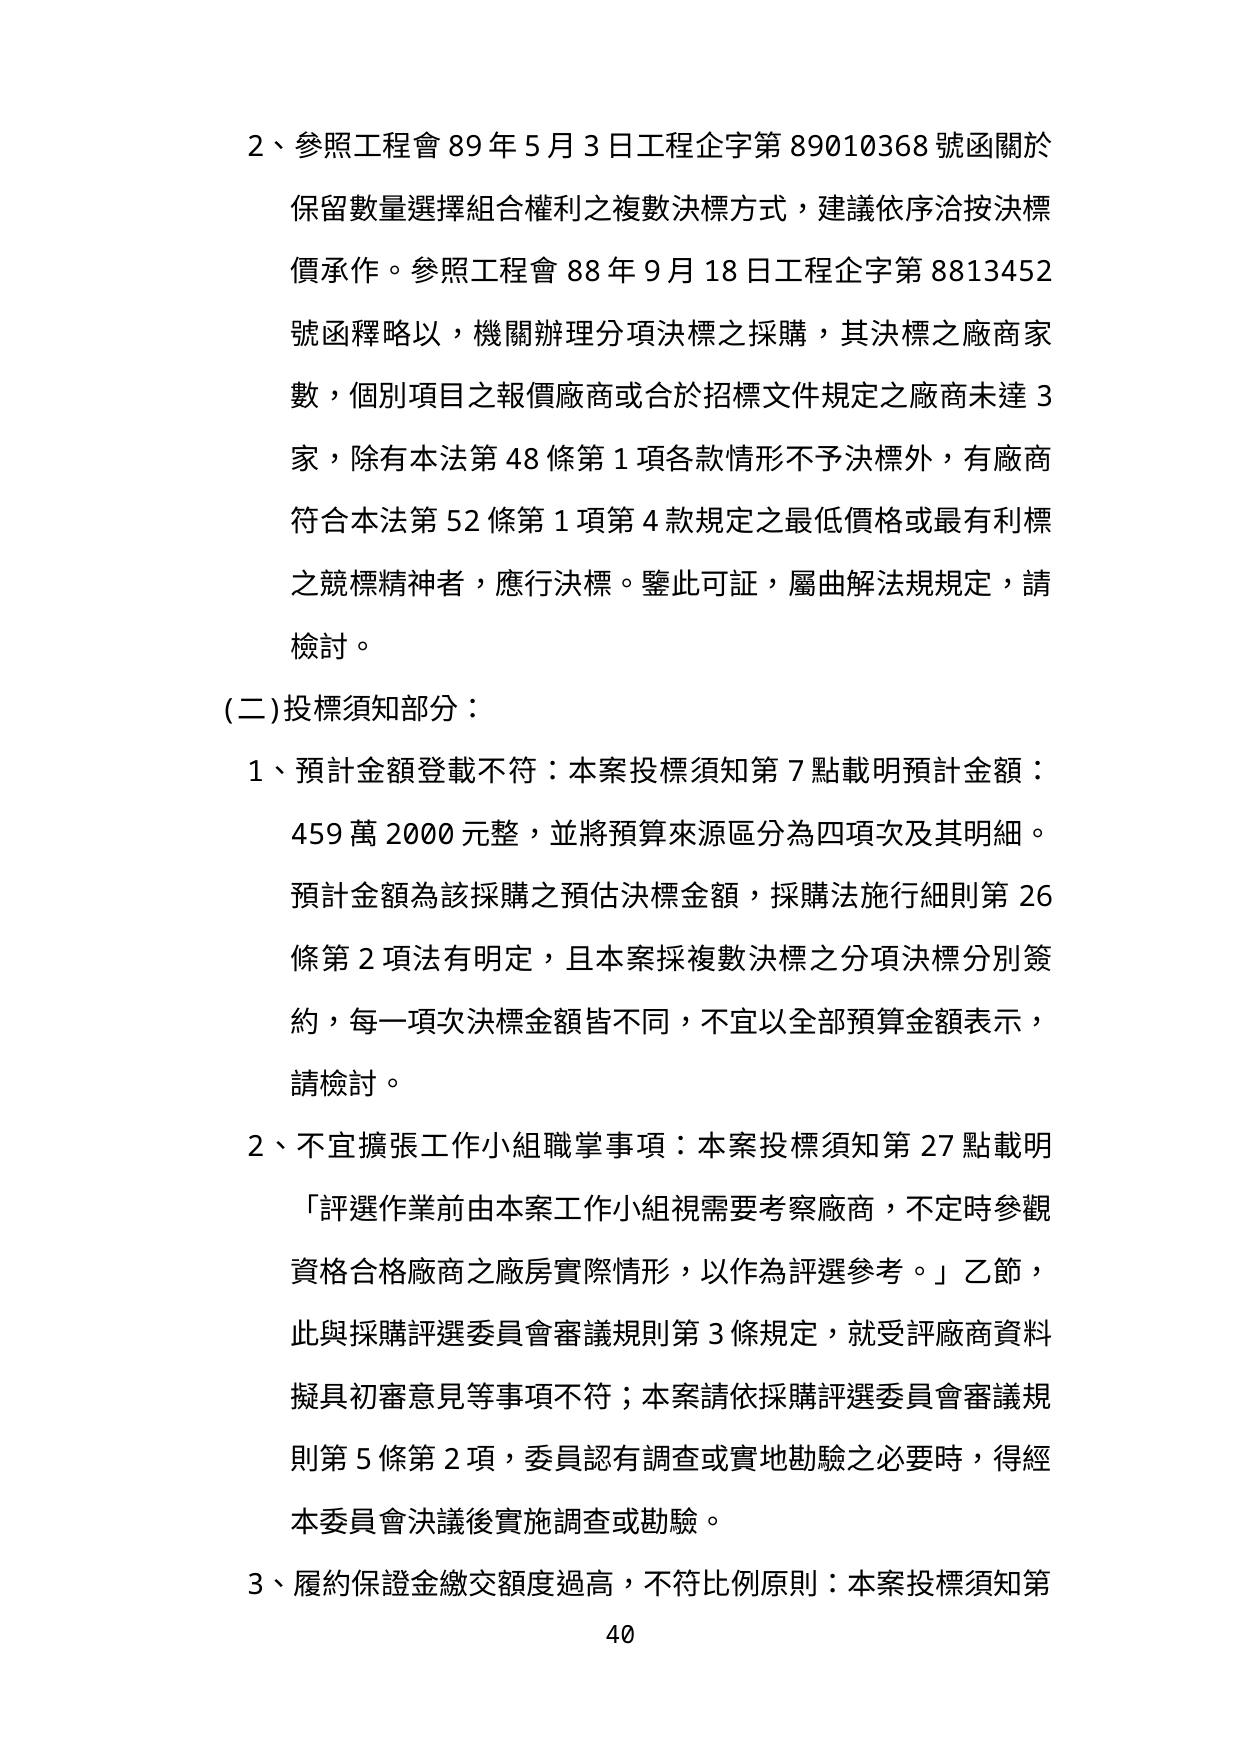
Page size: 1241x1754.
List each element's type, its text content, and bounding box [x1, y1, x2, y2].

text 2、參照工程會89年5月3日工程企字第89010368號函關於保留數量選擇組合權利之複數決標方式，建議依序洽按決標價承作。參照工程會88年9月18日工程企字第8813452號函釋略以，機關辦理分項決標之採購，其決標之廠商家數，個別項目之報價廠商或合於招標文件規定之廠商未達3家，除有本法第48條第1項各款情形不予決標外，有廠商符合本法第52條第1項第4款規定之最低價格或最有利標之競標精神者，應行決標。鑒此可証，屬曲解法規規定，請檢討。 [247, 103, 1053, 665]
text 3、履約保證金繳交額度過高，不符比例原則：本案投標須知第 [247, 1540, 1053, 1603]
text 1、預計金額登載不符：本案投標須知第7點載明預計金額：459萬2000元整，並將預算來源區分為四項次及其明細。預計金額為該採購之預估決標金額，採購法施行細則第26條第2項法有明定，且本案採複數決標之分項決標分別簽約，每一項次決標金額皆不同，不宜以全部預算金額表示，請檢討。 [247, 728, 1053, 1103]
text 2、不宜擴張工作小組職掌事項：本案投標須知第27點載明「評選作業前由本案工作小組視需要考察廠商，不定時參觀資格合格廠商之廠房實際情形，以作為評選參考。」乙節，此與採購評選委員會審議規則第3條規定，就受評廠商資料擬具初審意見等事項不符；本案請依採購評選委員會審議規則第5條第2項，委員認有調查或實地勘驗之必要時，得經本委員會決議後實施調查或勘驗。 [247, 1103, 1053, 1540]
text (二)投標須知部分： [202, 665, 1053, 728]
